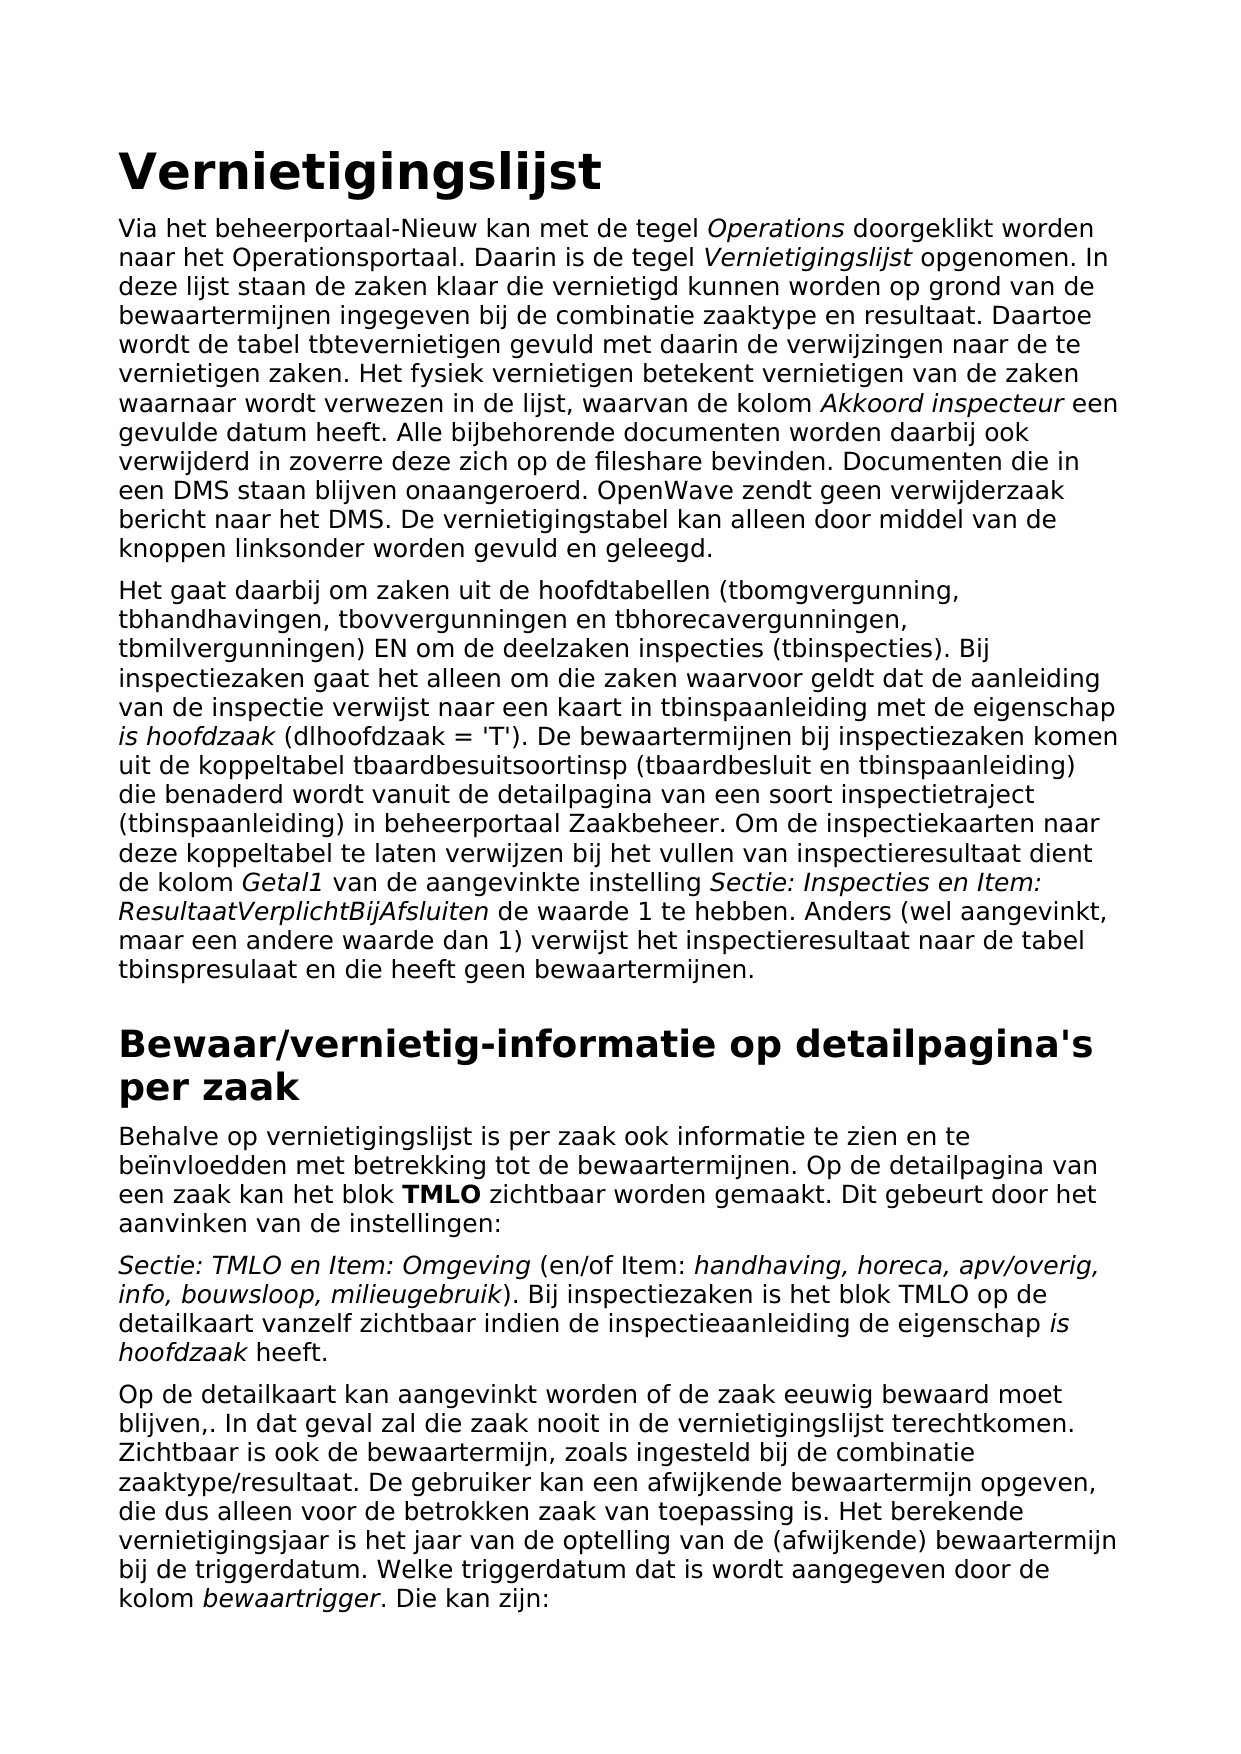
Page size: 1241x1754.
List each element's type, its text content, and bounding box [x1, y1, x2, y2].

text Het gaat daarbij om zaken uit de hoofdtabellen (tbomgvergunning, tbhandhavingen, tbovvergunningen en tbhorecavergunningen, tbmilvergunningen) EN om de deelzaken inspecties (tbinspecties). Bij inspectiezaken gaat het alleen om die zaken waarvoor geldt dat de aanleiding van de inspectie verwijst naar een kaart in tbinspaanleiding met de eigenschap is hoofdzaak (dlhoofdzaak = 'T'). De bewaartermijnen bij inspectiezaken komen uit de koppeltabel tbaardbesuitsoortinsp (tbaardbesluit en tbinspaanleiding) die benaderd wordt vanuit de detailpagina van een soort inspectietraject (tbinspaanleiding) in beheerportaal Zaakbeheer. Om de inspectiekaarten naar deze koppeltabel te laten verwijzen bij het vullen van inspectieresultaat dient de kolom Getal1 van de aangevinkte instelling Sectie: Inspecties en Item: ResultaatVerplichtBijAfsluiten de waarde 1 te hebben. Anders (wel aangevinkt, maar een andere waarde dan 1) verwijst het inspectieresultaat naar de tabel tbinspresulaat en die heeft geen bewaartermijnen. [118, 576, 1122, 985]
subtitle Vernietigingslijst [118, 143, 1122, 201]
subtitle Bewaar/vernietig-informatie op detailpagina's per zaak [118, 1022, 1122, 1109]
text Op de detailkaart kan aangevinkt worden of de zaak eeuwig bewaard moet blijven,. In dat geval zal die zaak nooit in de vernietigingslijst terechtkomen. Zichtbaar is ook de bewaartermijn, zoals ingesteld bij de combinatie zaaktype/resultaat. De gebruiker kan een afwijkende bewaartermijn opgeven, die dus alleen voor de betrokken zaak van toepassing is. Het berekende vernietigingsjaar is het jaar van de optelling van de (afwijkende) bewaartermijn bij de triggerdatum. Welke triggerdatum dat is wordt aangegeven door de kolom bewaartrigger. Die kan zijn: [118, 1380, 1122, 1614]
text Via het beheerportaal-Nieuw kan met de tegel Operations doorgeklikt worden naar het Operationsportaal. Daarin is de tegel Vernietigingslijst opgenomen. In deze lijst staan de zaken klaar die vernietigd kunnen worden op grond van de bewaartermijnen ingegeven bij de combinatie zaaktype en resultaat. Daartoe wordt de tabel tbtevernietigen gevuld met daarin de verwijzingen naar de te vernietigen zaken. Het fysiek vernietigen betekent vernietigen van de zaken waarnaar wordt verwezen in de lijst, waarvan de kolom Akkoord inspecteur een gevulde datum heeft. Alle bijbehorende documenten worden daarbij ook verwijderd in zoverre deze zich op de fileshare bevinden. Documenten die in een DMS staan blijven onaangeroerd. OpenWave zendt geen verwijderzaak bericht naar het DMS. De vernietigingstabel kan alleen door middel van de knoppen linksonder worden gevuld en geleegd. [118, 214, 1122, 564]
text Sectie: TMLO en Item: Omgeving (en/of Item: handhaving, horeca, apv/overig, info, bouwsloop, milieugebruik). Bij inspectiezaken is het blok TMLO op de detailkaart vanzelf zichtbaar indien de inspectieaanleiding de eigenschap is hoofdzaak heeft. [118, 1251, 1122, 1368]
text Behalve op vernietigingslijst is per zaak ook informatie te zien en te beïnvloedden met betrekking tot de bewaartermijnen. Op de detailpagina van een zaak kan het blok TMLO zichtbaar worden gemaakt. Dit gebeurt door het aanvinken van de instellingen: [118, 1122, 1122, 1239]
